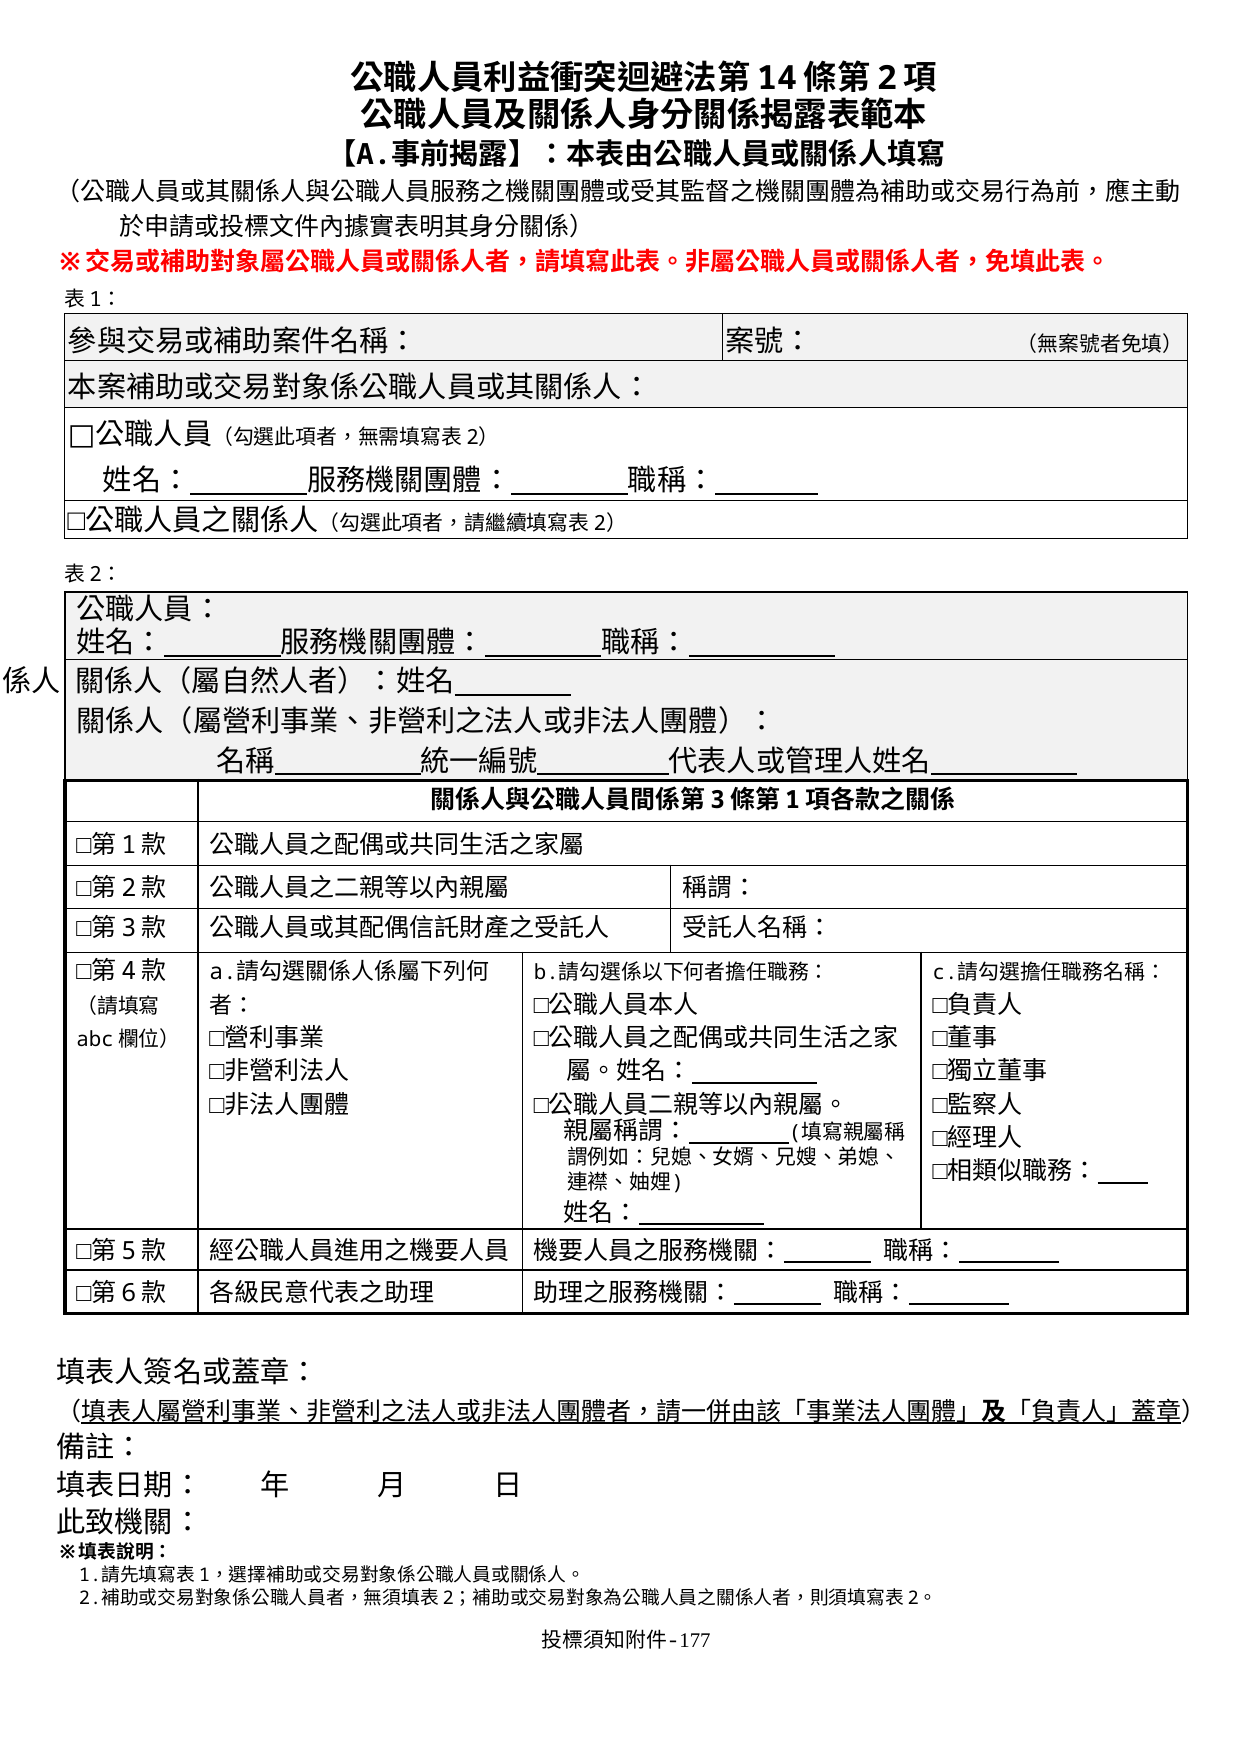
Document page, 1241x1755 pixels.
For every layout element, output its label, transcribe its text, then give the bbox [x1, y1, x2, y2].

table_header 公職人員： 姓名： 服務機關團體： 職稱： [66, 593, 1187, 659]
table_cell 機要人員之服務機關： 職稱： [523, 1230, 1186, 1269]
table_cell a.請勾選關係人係屬下列何者： □營利事業 □非營利法人 □非法人團體 [199, 953, 522, 1228]
text （公職人員或其關係人與公職人員服務之機關團體或受其監督之機關團體為補助或交易行為前，應主動於申請或投標文件內據實表明其身分關係） [55, 172, 1196, 242]
table_header 案號： （無案號者免填） [723, 314, 1187, 360]
table_cell □第5款 [67, 1230, 197, 1269]
text 表2： [27, 539, 1122, 591]
text 填表人簽名或蓋章： [56, 1353, 1122, 1390]
table_cell 各級民意代表之助理 [199, 1271, 522, 1312]
table_cell 關係人 關係人（屬自然人者）：姓名 關係人（屬營利事業、非營利之法人或非法人團體）： 名稱 統一編號 代表人或管理人姓名 [66, 660, 1187, 779]
text ※交易或補助對象屬公職人員或關係人者，請填寫此表。非屬公職人員或關係人者，免填此表。 [55, 242, 1196, 278]
text （填表人屬營利事業、非營利之法人或非法人團體者，請一併由該「事業法人團體」及「負責人」蓋章） [56, 1390, 1226, 1428]
text 公職人員及關係人身分關係揭露表範本 [27, 97, 1240, 134]
text 填表日期： 年 月 日 [56, 1465, 1122, 1503]
text 2.補助或交易對象係公職人員者，無須填表2；補助或交易對象為公職人員之關係人者，則須填寫表2。 [56, 1586, 1216, 1609]
table_cell 公職人員或其配偶信託財產之受託人 [199, 909, 670, 952]
table_cell [67, 782, 197, 821]
table_cell 受託人名稱： [671, 909, 1186, 952]
table_cell 本案補助或交易對象係公職人員或其關係人： [65, 361, 1187, 407]
table_cell □第6款 [67, 1271, 197, 1312]
table_cell □第1款 [67, 822, 197, 864]
text 【A.事前揭露】：本表由公職人員或關係人填寫 [27, 134, 1240, 172]
table_cell 關係人與公職人員間係第3條第1項各款之關係 [199, 782, 1186, 821]
table_cell □公職人員（勾選此項者，無需填寫表2） 姓名： 服務機關團體： 職稱： [65, 408, 1187, 500]
table_cell □第2款 [67, 866, 197, 908]
table_cell 公職人員之二親等以內親屬 [199, 866, 670, 908]
table_cell □第3款 [67, 909, 197, 952]
text 1.請先填寫表1，選擇補助或交易對象係公職人員或關係人。 [56, 1563, 1216, 1586]
table_cell c.請勾選擔任職務名稱： □負責人 □董事 □獨立董事 □監察人 □經理人 □相類似職務： [922, 953, 1186, 1228]
table_cell b.請勾選係以下何者擔任職務： □公職人員本人 □公職人員之配偶或共同生活之家屬。姓名： □公職人員二親等以內親屬。 親屬稱謂： (填寫親屬稱謂例如：兒媳、女婿、兄嫂、弟媳、連襟、妯娌) 姓名： [523, 953, 920, 1228]
text 此致機關： [56, 1503, 1122, 1540]
table_cell 公職人員之配偶或共同生活之家屬 [199, 822, 1186, 864]
table_cell 稱謂： [671, 866, 1186, 908]
text 公職人員利益衝突迴避法第14條第2項 [27, 59, 1240, 97]
text 備註： [56, 1428, 1122, 1465]
table_header 參與交易或補助案件名稱： [65, 314, 722, 360]
text ※填表說明： [56, 1540, 1122, 1563]
table_cell □第4款 （請填寫abc欄位） [67, 953, 197, 1228]
table_cell □公職人員之關係人（勾選此項者，請繼續填寫表2） [65, 501, 1187, 538]
table_cell 助理之服務機關： 職稱： [523, 1271, 1186, 1312]
table_cell 經公職人員進用之機要人員 [199, 1230, 522, 1269]
text 表1： [27, 278, 1201, 313]
